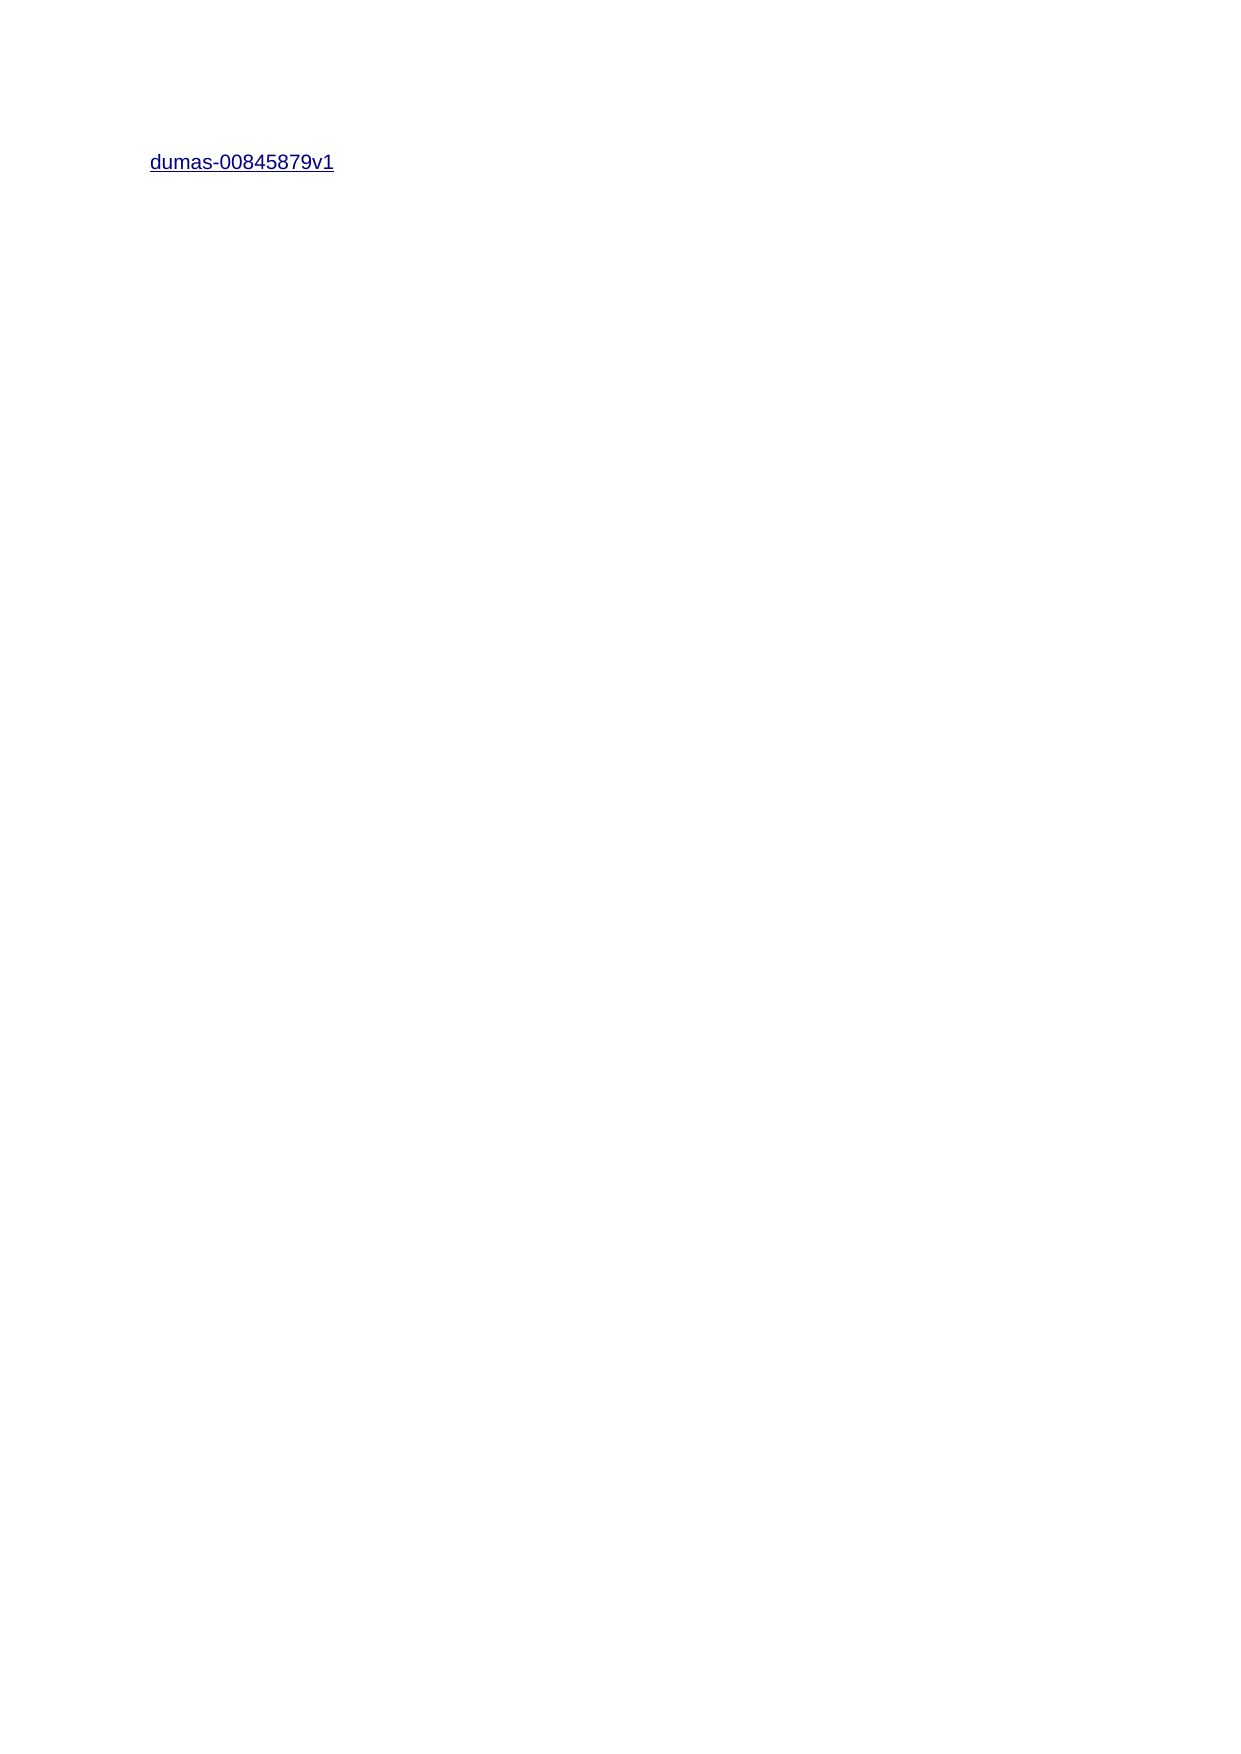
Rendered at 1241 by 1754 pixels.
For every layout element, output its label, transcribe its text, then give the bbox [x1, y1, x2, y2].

table_header dumas-00845879v1 [150, 150, 1090, 174]
